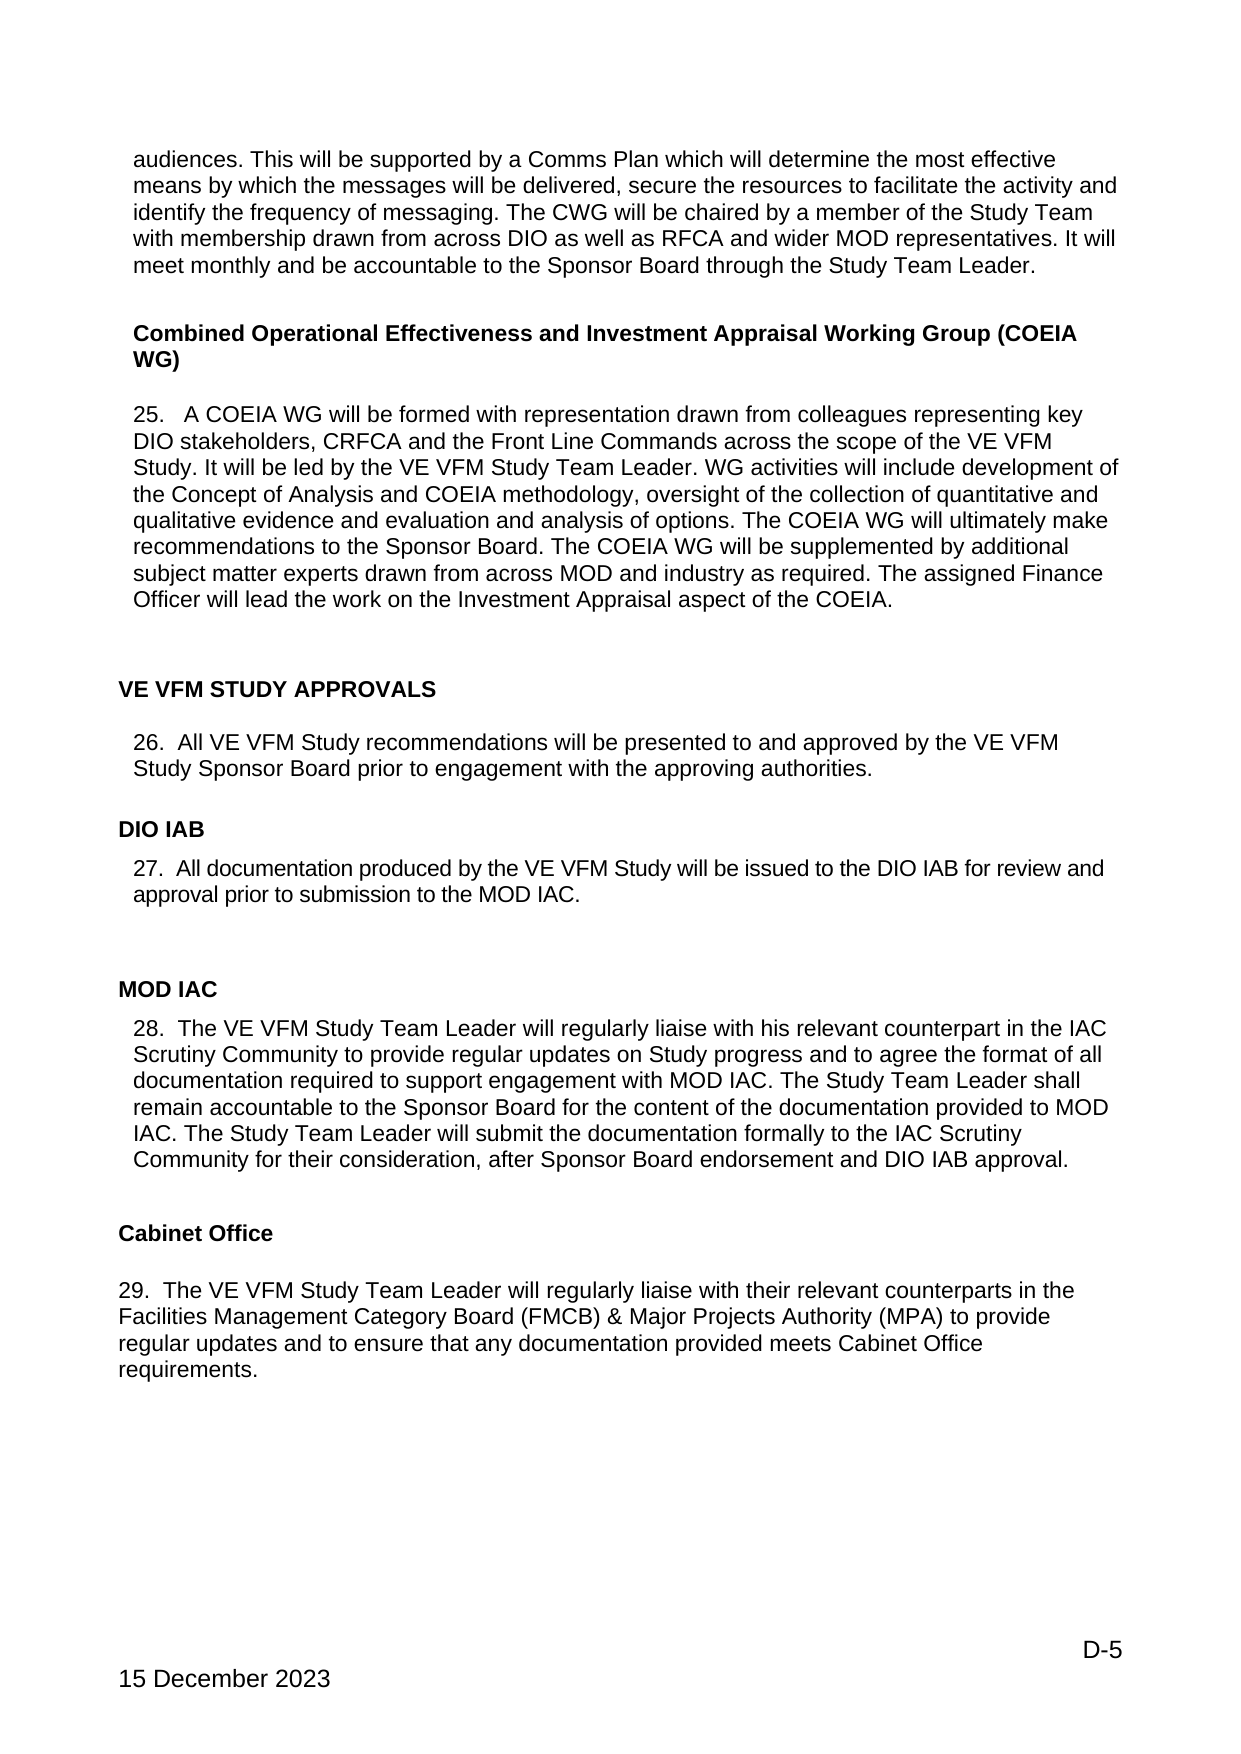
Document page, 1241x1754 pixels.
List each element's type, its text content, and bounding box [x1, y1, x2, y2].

text 27. All documentation produced by the VE VFM Study will be issued to the DIO IAB for review and approval prior to submission to the MOD IAC. [133, 855, 1122, 908]
title VE VFM STUDY APPROVALS [118, 676, 1122, 702]
subtitle MOD IAC [118, 976, 1122, 1002]
text 25. A COEIA WG will be formed with representation drawn from colleagues representing key DIO stakeholders, CRFCA and the Front Line Commands across the scope of the VE VFM Study. It will be led by the VE VFM Study Team Leader. WG activities will include development of the Concept of Analysis and COEIA methodology, oversight of the collection of quantitative and qualitative evidence and evaluation and analysis of options. The COEIA WG will ultimately make recommendations to the Sponsor Board. The COEIA WG will be supplemented by additional subject matter experts drawn from across MOD and industry as required. The assigned Finance Officer will lead the work on the Investment Appraisal aspect of the COEIA. [133, 401, 1122, 612]
text Combined Operational Effectiveness and Investment Appraisal Working Group (COEIA WG) [133, 319, 1122, 372]
text 29. The VE VFM Study Team Leader will regularly liaise with their relevant counterparts in the Facilities Management Category Board (FMCB) & Major Projects Authority (MPA) to provide regular updates and to ensure that any documentation provided meets Cabinet Office requirements. [118, 1277, 1122, 1382]
subtitle Cabinet Office [118, 1220, 1122, 1246]
subtitle DIO IAB [118, 816, 1122, 843]
list audiences. This will be supported by a Comms Plan which will determine the most effective means by which the messages will be delivered, secure the resources to facilitate the activity and identify the frequency of messaging. The CWG will be chaired by a member of the Study Team with membership drawn from across DIO as well as RFCA and wider MOD representatives. It will meet monthly and be accountable to the Sponsor Board through the Study Team Leader. [133, 146, 1122, 278]
text 28. The VE VFM Study Team Leader will regularly liaise with his relevant counterpart in the IAC Scrutiny Community to provide regular updates on Study progress and to agree the format of all documentation required to support engagement with MOD IAC. The Study Team Leader shall remain accountable to the Sponsor Board for the content of the documentation provided to MOD IAC. The Study Team Leader will submit the documentation formally to the IAC Scrutiny Community for their consideration, after Sponsor Board endorsement and DIO IAB approval. [133, 1015, 1122, 1173]
title 26. All VE VFM Study recommendations will be presented to and approved by the VE VFM Study Sponsor Board prior to engagement with the approving authorities. [133, 729, 1122, 782]
